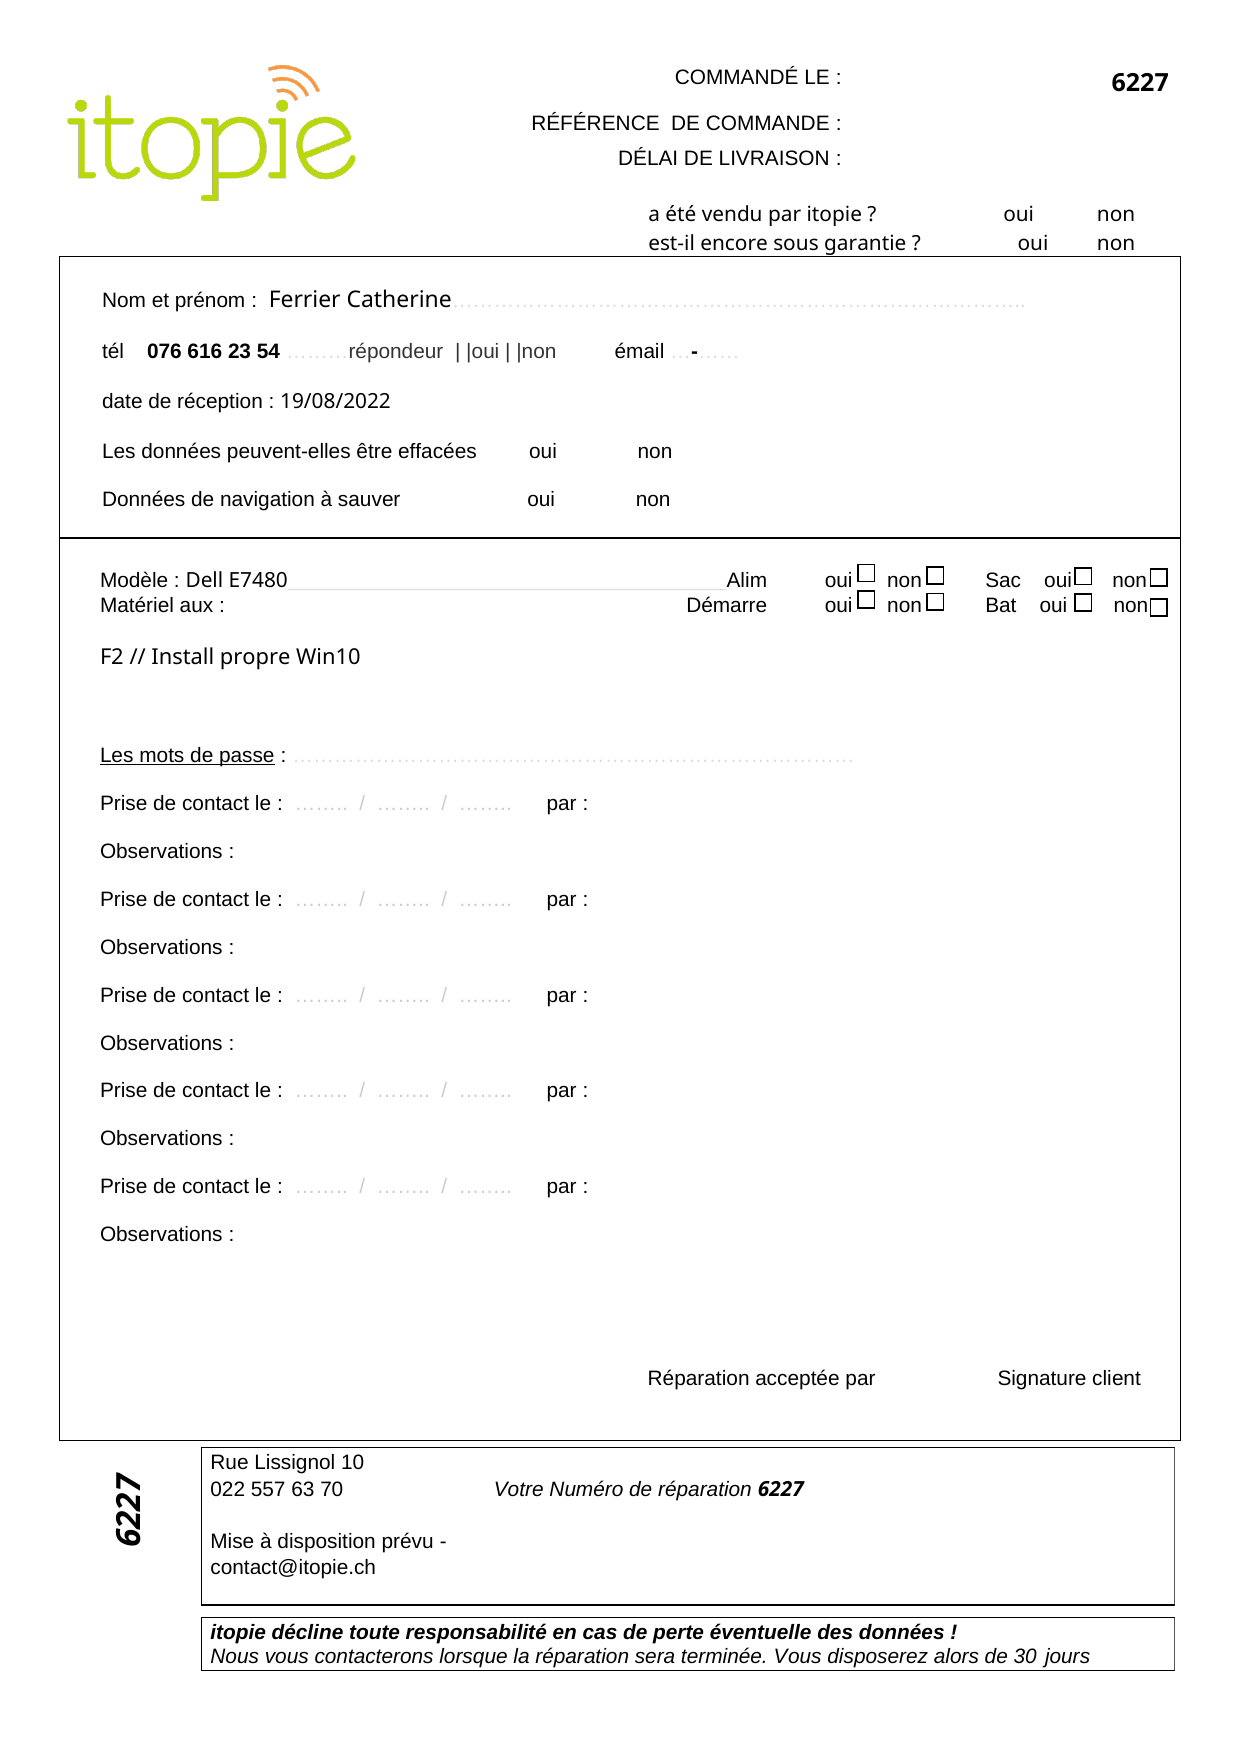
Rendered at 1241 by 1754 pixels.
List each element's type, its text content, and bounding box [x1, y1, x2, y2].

table_header 6227 [847, 59, 1180, 104]
table_cell [847, 140, 1180, 175]
text Les données peuvent-elles être effacées oui non [60, 436, 1180, 463]
table_cell DÉLAI DE LIVRAISON : [490, 140, 847, 175]
text Observations : [60, 931, 1180, 958]
text Observations : [60, 1027, 1180, 1054]
text Prise de contact le : …….. / …….. / …….. par : [60, 979, 1180, 1006]
text tél 076 616 23 54 ………répondeur | |oui | |non émail …-…… [60, 335, 1180, 362]
table_header Rue Lissignol 10 022 557 63 70 Votre Numéro de réparation 6227 Mise à disposition prévu - contact@itopie.ch [195, 1441, 1180, 1611]
text Les mots de passe : ……………………………………………………………………… [60, 740, 1180, 767]
text est-il encore sous garantie ? oui non [59, 228, 1181, 256]
text Données de navigation à sauver oui non [60, 484, 1180, 511]
table_cell itopie décline toute responsabilité en cas de perte éventuelle des données ! Nous vous contacterons lorsque la réparation sera terminée. Vous disposerez alors de 30 jours [195, 1611, 1180, 1677]
picture [67, 65, 356, 201]
text Modèle : Dell E7480 Alim oui non Sac oui non [60, 562, 856, 590]
table_cell RÉFÉRENCE DE COMMANDE : [490, 105, 847, 140]
table_header COMMANDÉ LE : [490, 59, 847, 104]
table_cell [847, 105, 1180, 140]
text Modèle : Dell E7480 Alim oui non Sac oui non [948, 562, 1180, 590]
table_header 6227 [59, 1441, 195, 1677]
text F2 // Install propre Win10 [60, 638, 1180, 671]
text date de réception : 19/08/2022 [60, 383, 1180, 415]
text Observations : [60, 836, 1180, 863]
text a été vendu par itopie ? oui non [59, 199, 1181, 228]
text Modèle : Dell E7480 Alim oui non Sac oui non [879, 562, 925, 590]
text Nom et prénom : Ferrier Catherine……………………………………………………………………….. [60, 280, 1180, 314]
text Prise de contact le : …….. / …….. / …….. par : [60, 1171, 1180, 1198]
text Réparation acceptée par Signature client [60, 1363, 1180, 1390]
text Observations : [60, 1219, 1180, 1246]
text Prise de contact le : …….. / …….. / …….. par : [60, 1075, 1180, 1102]
text Observations : [60, 1123, 1180, 1150]
text Prise de contact le : …….. / …….. / …….. par : [60, 788, 1180, 815]
text Prise de contact le : …….. / …….. / …….. par : [60, 883, 1180, 911]
text Matériel aux : Démarre oui non Bat oui non [60, 590, 1180, 617]
